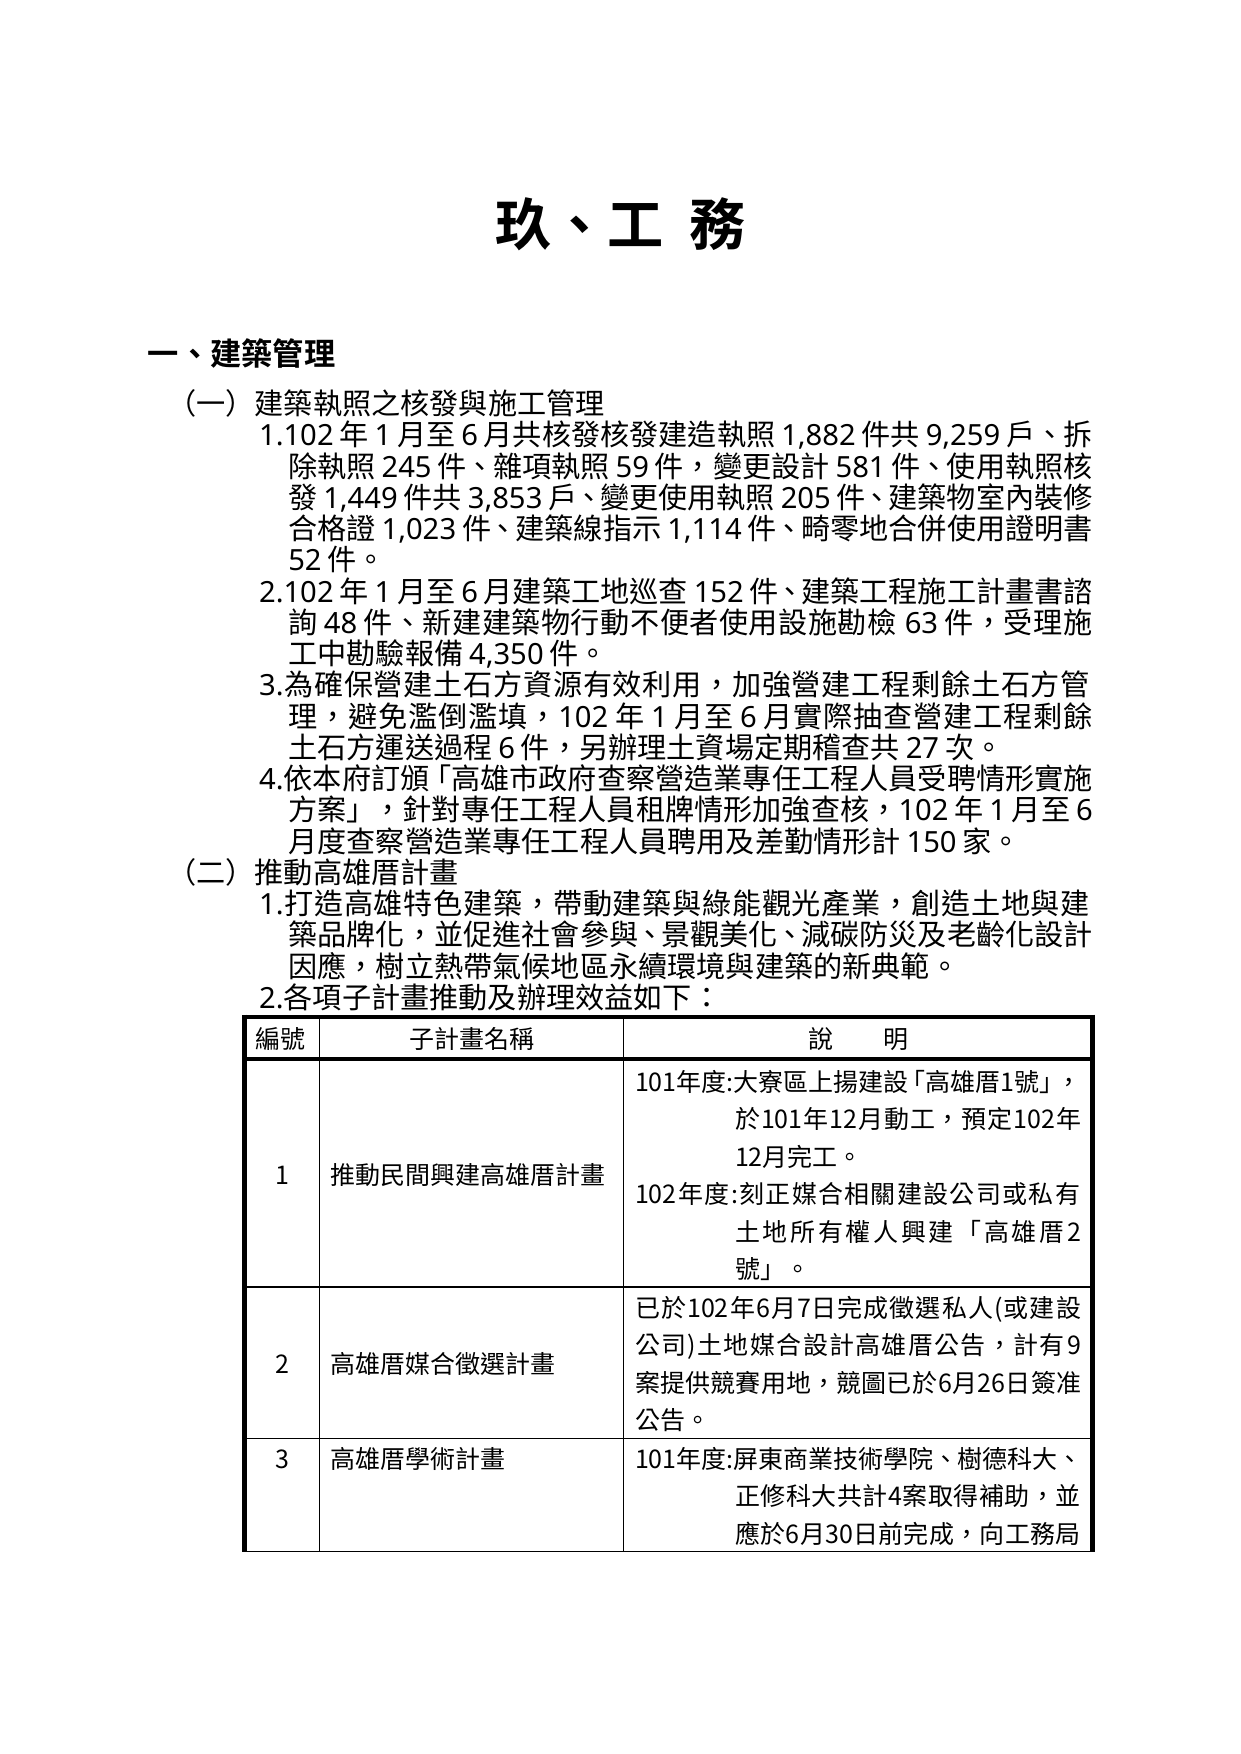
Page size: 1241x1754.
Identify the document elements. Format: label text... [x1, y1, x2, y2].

text 1.打造高雄特色建築，帶動建築與綠能觀光產業，創造土地與建築品牌化，並促進社會參與、景觀美化、減碳防災及老齡化設計因應，樹立熱帶氣候地區永續環境與建築的新典範。 [259, 889, 1092, 983]
table_cell 已於102年6月7日完成徵選私人(或建設公司)土地媒合設計高雄厝公告，計有9案提供競賽用地，競圖已於6月26日簽准公告。 [624, 1288, 1090, 1437]
table_cell 2 [247, 1288, 319, 1437]
table_cell 高雄厝媒合徵選計畫 [320, 1288, 623, 1437]
text 4.依本府訂頒「高雄市政府查察營造業專任工程人員受聘情形實施方案」，針對專任工程人員租牌情形加強查核，102年1月至6月度查察營造業專任工程人員聘用及差勤情形計150家。 [259, 764, 1092, 858]
table_cell 101年度:大寮區上揚建設「高雄厝1號」，於101年12月動工，預定102年12月完工。 102年度:刻正媒合相關建設公司或私有土地所有權人興建「高雄厝2號」。 [624, 1061, 1090, 1286]
table_cell 101年度:屏東商業技術學院、樹德科大、正修科大共計4案取得補助，並應於6月30日前完成，向工務局 [624, 1439, 1090, 1551]
table_header 子計畫名稱 [320, 1019, 623, 1057]
table_header 說 明 [624, 1019, 1090, 1057]
text 玖、工 務 [148, 164, 1092, 277]
text （一）建築執照之核發與施工管理 [148, 389, 1092, 421]
text 2.102年1月至6月建築工地巡查152件、建築工程施工計畫書諮詢48件、新建建築物行動不便者使用設施勘檢63件，受理施工中勘驗報備4,350件。 [259, 577, 1092, 671]
text 2.各項子計畫推動及辦理效益如下： [259, 983, 1092, 1014]
table_cell 1 [247, 1061, 319, 1286]
table_cell 高雄厝學術計畫 [320, 1439, 623, 1551]
text 1.102年1月至6月共核發核發建造執照1,882件共9,259戶、拆除執照245件、雜項執照59件，變更設計581件、使用執照核發1,449件共3,853戶、變更使用執照205件、建築物室內裝修合格證1,023件、建築線指示1,114件、畸零地合併使用證明書52件。 [259, 421, 1092, 577]
text 3.為確保營建土石方資源有效利用，加強營建工程剩餘土石方管理，避免濫倒濫填，102年1月至6月實際抽查營建工程剩餘土石方運送過程6件，另辦理土資場定期稽查共27次。 [259, 671, 1092, 764]
text 一、建築管理 [148, 314, 1092, 389]
text （二）推動高雄厝計畫 [148, 858, 1092, 889]
table_cell 3 [247, 1439, 319, 1551]
table_cell 推動民間興建高雄厝計畫 [320, 1061, 623, 1286]
table_header 編號 [247, 1019, 319, 1057]
